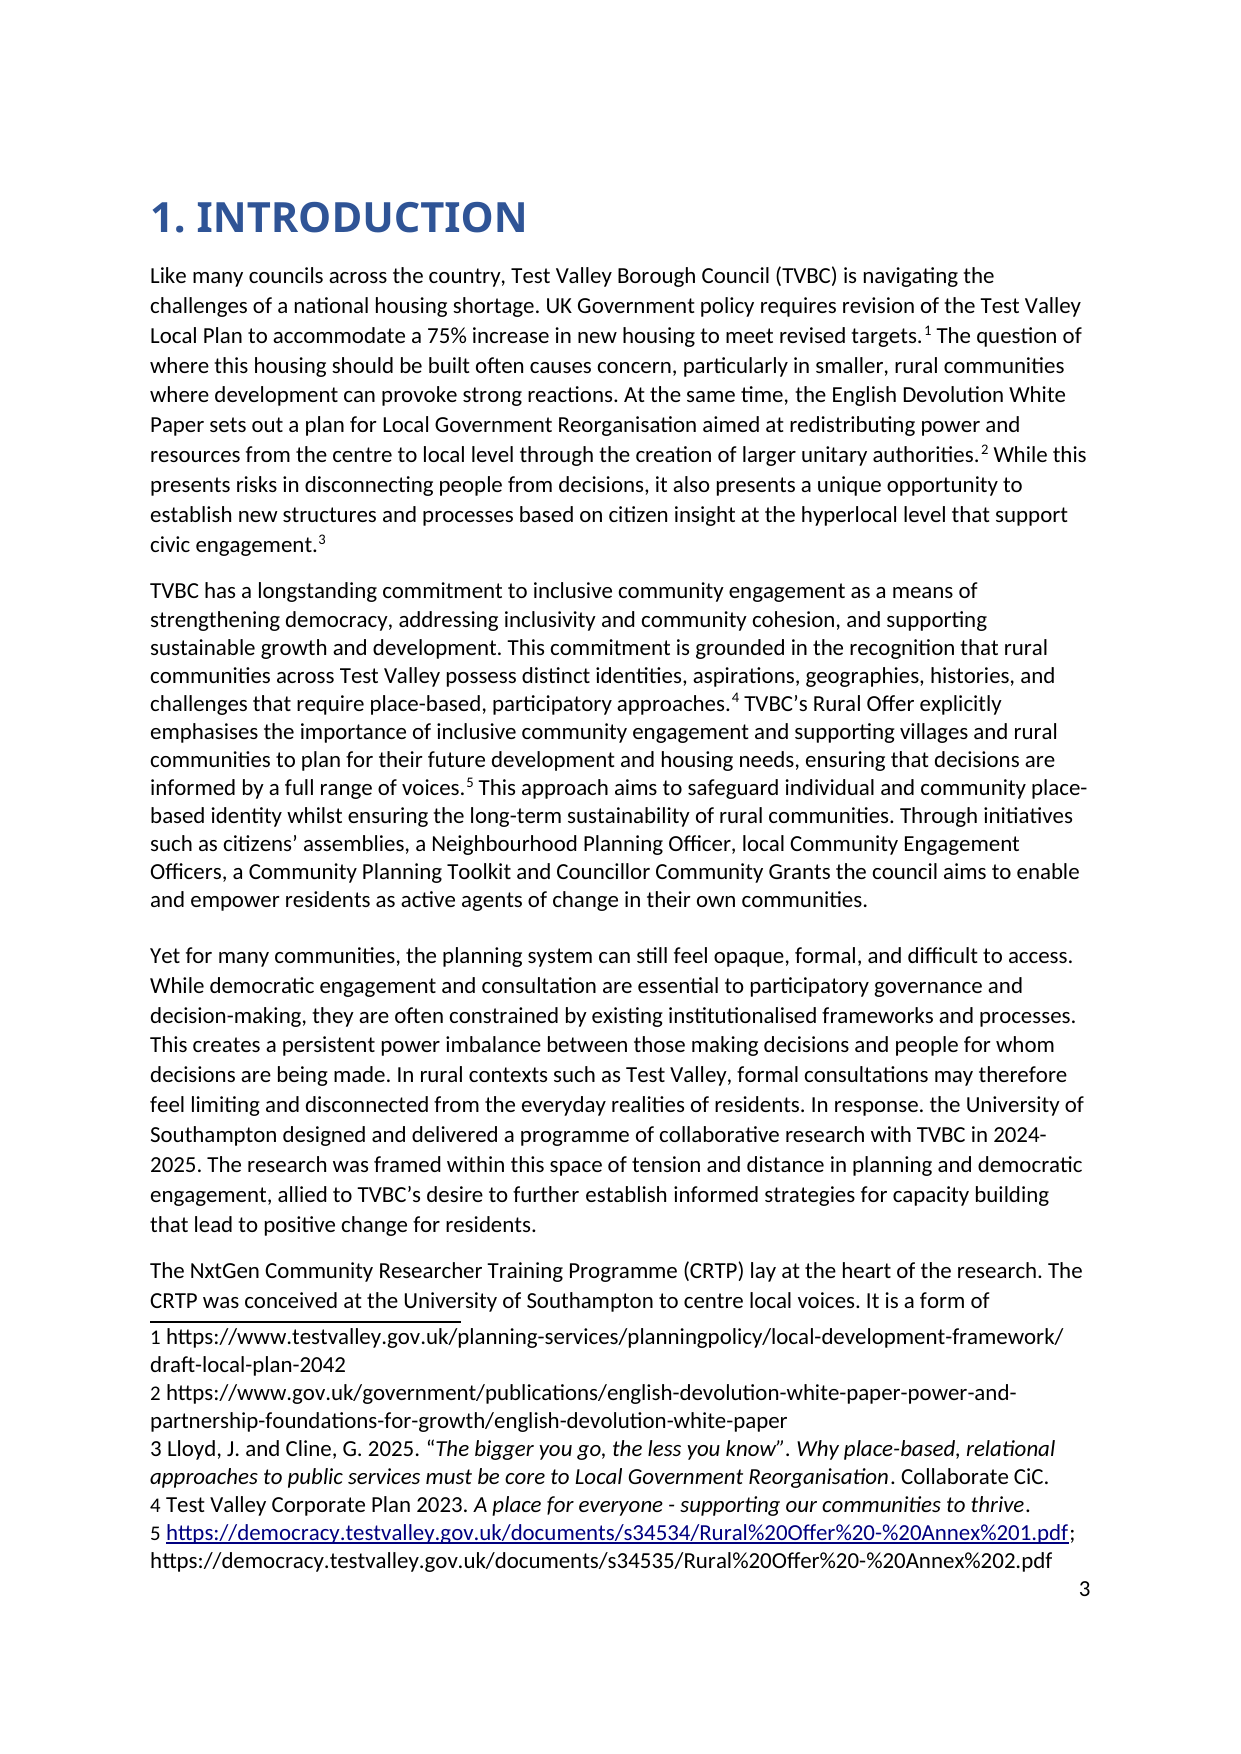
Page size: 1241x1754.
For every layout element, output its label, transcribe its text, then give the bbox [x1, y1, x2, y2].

text TVBC has a longstanding commitment to inclusive community engagement as a means of strengthening democracy, addressing inclusivity and community cohesion, and supporting sustainable growth and development. This commitment is grounded in the recognition that rural communities across Test Valley possess distinct identities, aspirations, geographies, histories, and challenges that require place-based, participatory approaches. TVBC’s Rural Offer explicitly emphasises the importance of inclusive community engagement and supporting villages and rural communities to plan for their future development and housing needs, ensuring that decisions are informed by a full range of voices. This approach aims to safeguard individual and community place-based identity whilst ensuring the long-term sustainability of rural communities. Through initiatives such as citizens’ assemblies, a Neighbourhood Planning Officer, local Community Engagement Officers, a Community Planning Toolkit and Councillor Community Grants the council aims to enable and empower residents as active agents of change in their own communities. [150, 577, 1090, 913]
text Lloyd, J. and Cline, G. 2025. “The bigger you go, the less you know”. Why place-based, relational approaches to public services must be core to Local Government Reorganisation. Collaborate CiC. [150, 1434, 1090, 1490]
text The NxtGen Community Researcher Training Programme (CRTP) lay at the heart of the research. The CRTP was conceived at the University of Southampton to centre local voices. It is a form of [150, 1257, 1090, 1314]
text https://www.gov.uk/government/publications/english-devolution-white-paper-power-and-partnership-foundations-for-growth/english-devolution-white-paper [150, 1378, 1090, 1434]
text Like many councils across the country, Test Valley Borough Council (TVBC) is navigating the challenges of a national housing shortage. UK Government policy requires revision of the Test Valley Local Plan to accommodate a 75% increase in new housing to meet revised targets. The question of where this housing should be built often causes concern, particularly in smaller, rural communities where development can provoke strong reactions. At the same time, the English Devolution White Paper sets out a plan for Local Government Reorganisation aimed at redistributing power and resources from the centre to local level through the creation of larger unitary authorities. While this presents risks in disconnecting people from decisions, it also presents a unique opportunity to establish new structures and processes based on citizen insight at the hyperlocal level that support civic engagement. [150, 261, 1090, 558]
subtitle 1. INTRODUCTION [150, 187, 1090, 244]
text https://www.testvalley.gov.uk/planning-services/planningpolicy/local-development-framework/draft-local-plan-2042 [150, 1322, 1090, 1378]
text Test Valley Corporate Plan 2023. A place for everyone - supporting our communities to thrive. [150, 1490, 1090, 1518]
text Yet for many communities, the planning system can still feel opaque, formal, and difficult to access. While democratic engagement and consultation are essential to participatory governance and decision-making, they are often constrained by existing institutionalised frameworks and processes. This creates a persistent power imbalance between those making decisions and people for whom decisions are being made. In rural contexts such as Test Valley, formal consultations may therefore feel limiting and disconnected from the everyday realities of residents. In response. the University of Southampton designed and delivered a programme of collaborative research with TVBC in 2024-2025. The research was framed within this space of tension and distance in planning and democratic engagement, allied to TVBC’s desire to further establish informed strategies for capacity building that lead to positive change for residents. [150, 941, 1090, 1238]
text https://democracy.testvalley.gov.uk/documents/s34534/Rural%20Offer%20-%20Annex%201.pdf; https://democracy.testvalley.gov.uk/documents/s34535/Rural%20Offer%20-%20Annex%202.pdf [150, 1518, 1090, 1574]
